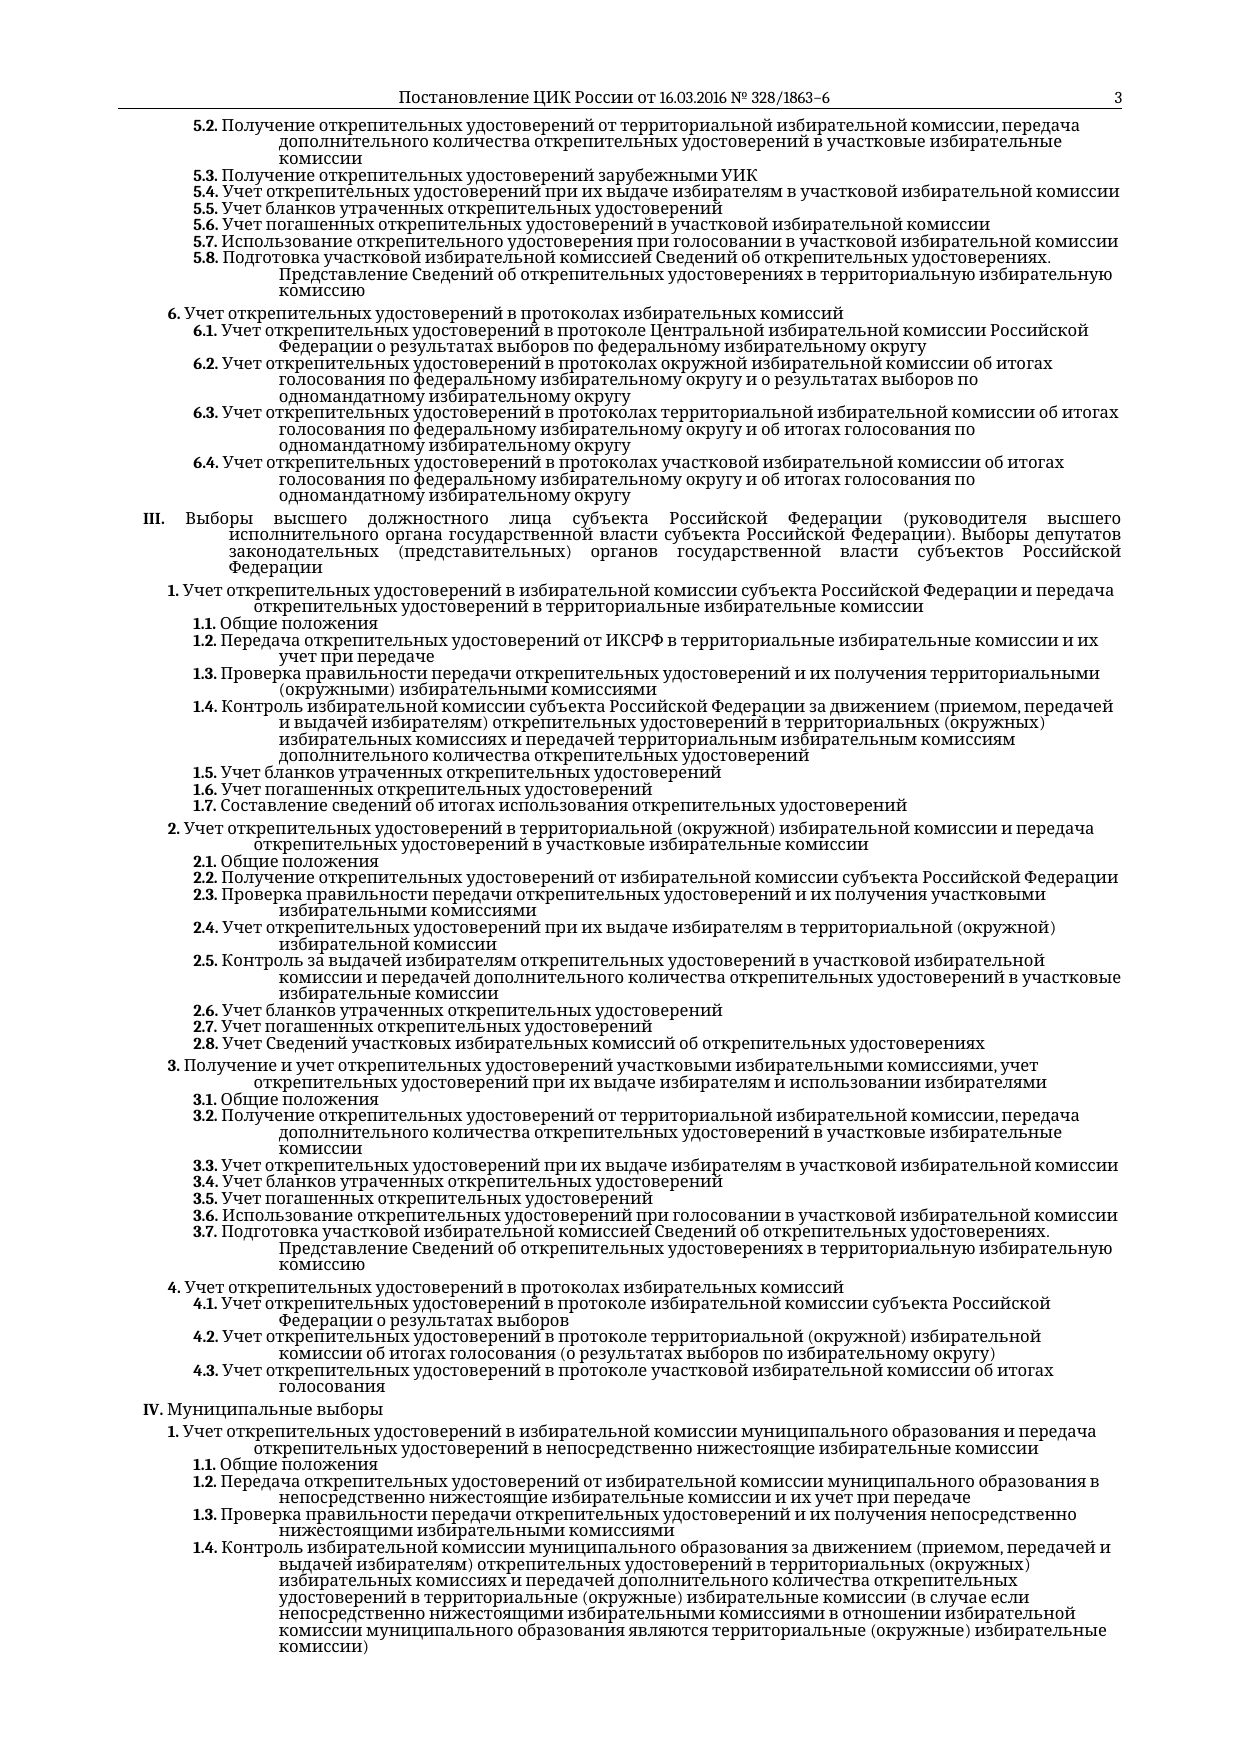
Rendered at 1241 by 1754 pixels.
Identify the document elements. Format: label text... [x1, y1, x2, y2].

text 1.3. Проверка правильности передачи открепительных удостоверений и их получения непосредственно нижестоящими избирательными комиссиями [193, 1507, 1122, 1540]
text 2.8. Учет Сведений участковых избирательных комиссий об открепительных удостоверениях [193, 1036, 1122, 1053]
text 5.3. Получение открепительных удостоверений зарубежными УИК [193, 168, 1122, 184]
text 5.6. Учет погашенных открепительных удостоверений в участковой избирательной комиссии [193, 217, 1122, 234]
text 5.7. Использование открепительного удостоверения при голосовании в участковой избирательной комиссии [193, 234, 1122, 251]
text 6.2. Учет открепительных удостоверений в протоколах окружной избирательной комиссии об итогах голосования по федеральному избирательному округу и о результатах выборов по одномандатному избирательному округу [193, 356, 1122, 406]
text 1.1. Общие положения [193, 1457, 1122, 1474]
text 5.8. Подготовка участковой избирательной комиссией Сведений об открепительных удостоверениях. Представление Сведений об открепительных удостоверениях в территориальную избирательную комиссию [193, 251, 1122, 300]
text IV. Муниципальные выборы [143, 1402, 1122, 1418]
text 1.1. Общие положения [193, 616, 1122, 633]
text 2.6. Учет бланков утраченных открепительных удостоверений [193, 1003, 1122, 1019]
text 1. Учет открепительных удостоверений в избирательной комиссии субъекта Российской Федерации и передача открепительных удостоверений в территориальные избирательные комиссии [168, 583, 1122, 616]
text 1.4. Контроль избирательной комиссии муниципального образования за движением (приемом, передачей и выдачей избирателям) открепительных удостоверений в территориальных (окружных) избирательных комиссиях и передачей дополнительного количества открепительных удостоверений в территориальные (окружные) избирательные комиссии (в случае если непосредственно нижестоящими избирательными комиссиями в отношении избирательной комиссии муниципального образования являются территориальные (окружные) избирательные комиссии) [193, 1540, 1122, 1656]
text 1.2. Передача открепительных удостоверений от ИКСРФ в территориальные избирательные комиссии и их учет при передаче [193, 633, 1122, 666]
text 3.3. Учет открепительных удостоверений при их выдаче избирателям в участковой избирательной комиссии [193, 1158, 1122, 1174]
text 3. Получение и учет открепительных удостоверений участковыми избирательными комиссиями, учет открепительных удостоверений при их выдаче избирателям и использовании избирателями [168, 1059, 1122, 1092]
text 1.5. Учет бланков утраченных открепительных удостоверений [193, 765, 1122, 782]
text 4.3. Учет открепительных удостоверений в протоколе участковой избирательной комиссии об итогах голосования [193, 1363, 1122, 1396]
text 6.3. Учет открепительных удостоверений в протоколах территориальной избирательной комиссии об итогах голосования по федеральному избирательному округу и об итогах голосования по одномандатному избирательному округу [193, 406, 1122, 455]
text 1.4. Контроль избирательной комиссии субъекта Российской Федерации за движением (приемом, передачей и выдачей избирателям) открепительных удостоверений в территориальных (окружных) избирательных комиссиях и передачей территориальным избирательным комиссиям дополнительного количества открепительных удостоверений [193, 699, 1122, 765]
text 4.2. Учет открепительных удостоверений в протоколе территориальной (окружной) избирательной комиссии об итогах голосования (о результатах выборов по избирательному округу) [193, 1329, 1122, 1363]
text 1. Учет открепительных удостоверений в избирательной комиссии муниципального образования и передача открепительных удостоверений в непосредственно нижестоящие избирательные комиссии [168, 1424, 1122, 1457]
text 1.6. Учет погашенных открепительных удостоверений [193, 782, 1122, 798]
text 2.7. Учет погашенных открепительных удостоверений [193, 1019, 1122, 1036]
text 3.5. Учет погашенных открепительных удостоверений [193, 1191, 1122, 1208]
text 2.4. Учет открепительных удостоверений при их выдаче избирателям в территориальной (окружной) избирательной комиссии [193, 920, 1122, 953]
text 3.4. Учет бланков утраченных открепительных удостоверений [193, 1174, 1122, 1191]
text 4.1. Учет открепительных удостоверений в протоколе избирательной комиссии субъекта Российской Федерации о результатах выборов [193, 1296, 1122, 1329]
text 2.5. Контроль за выдачей избирателям открепительных удостоверений в участковой избирательной комиссии и передачей дополнительного количества открепительных удостоверений в участковые избирательные комиссии [193, 953, 1122, 1003]
text 4. Учет открепительных удостоверений в протоколах избирательных комиссий [168, 1280, 1122, 1296]
text 1.3. Проверка правильности передачи открепительных удостоверений и их получения территориальными (окружными) избирательными комиссиями [193, 666, 1122, 699]
text 3.7. Подготовка участковой избирательной комиссией Сведений об открепительных удостоверениях. Представление Сведений об открепительных удостоверениях в территориальную избирательную комиссию [193, 1224, 1122, 1274]
text 6.1. Учет открепительных удостоверений в протоколе Центральной избирательной комиссии Российской Федерации о результатах выборов по федеральному избирательному округу [193, 323, 1122, 356]
text 3.1. Общие положения [193, 1092, 1122, 1108]
text 2.1. Общие положения [193, 854, 1122, 871]
text 5.4. Учет открепительных удостоверений при их выдаче избирателям в участковой избирательной комиссии [193, 184, 1122, 201]
text 3.6. Использование открепительных удостоверений при голосовании в участковой избирательной комиссии [193, 1208, 1122, 1224]
text 5.5. Учет бланков утраченных открепительных удостоверений [193, 201, 1122, 217]
text III. Выборы высшего должностного лица субъекта Российской Федерации (руководителя высшего исполнительного органа государственной власти субъекта Российской Федерации). Выборы депутатов законодательных (представительных) органов государственной власти субъектов Российской Федерации [143, 511, 1122, 577]
text 1.2. Передача открепительных удостоверений от избирательной комиссии муниципального образования в непосредственно нижестоящие избирательные комиссии и их учет при передаче [193, 1474, 1122, 1507]
text 3.2. Получение открепительных удостоверений от территориальной избирательной комиссии, передача дополнительного количества открепительных удостоверений в участковые избирательные комиссии [193, 1108, 1122, 1158]
text 2.3. Проверка правильности передачи открепительных удостоверений и их получения участковыми избирательными комиссиями [193, 887, 1122, 920]
text 6.4. Учет открепительных удостоверений в протоколах участковой избирательной комиссии об итогах голосования по федеральному избирательному округу и об итогах голосования по одномандатному избирательному округу [193, 455, 1122, 505]
text 2.2. Получение открепительных удостоверений от избирательной комиссии субъекта Российской Федерации [193, 871, 1122, 887]
text 6. Учет открепительных удостоверений в протоколах избирательных комиссий [168, 306, 1122, 323]
text 2. Учет открепительных удостоверений в территориальной (окружной) избирательной комиссии и передача открепительных удостоверений в участковые избирательные комиссии [168, 821, 1122, 854]
text 1.7. Составление сведений об итогах использования открепительных удостоверений [193, 798, 1122, 815]
text 5.2. Получение открепительных удостоверений от территориальной избирательной комиссии, передача дополнительного количества открепительных удостоверений в участковые избирательные комиссии [193, 118, 1122, 168]
